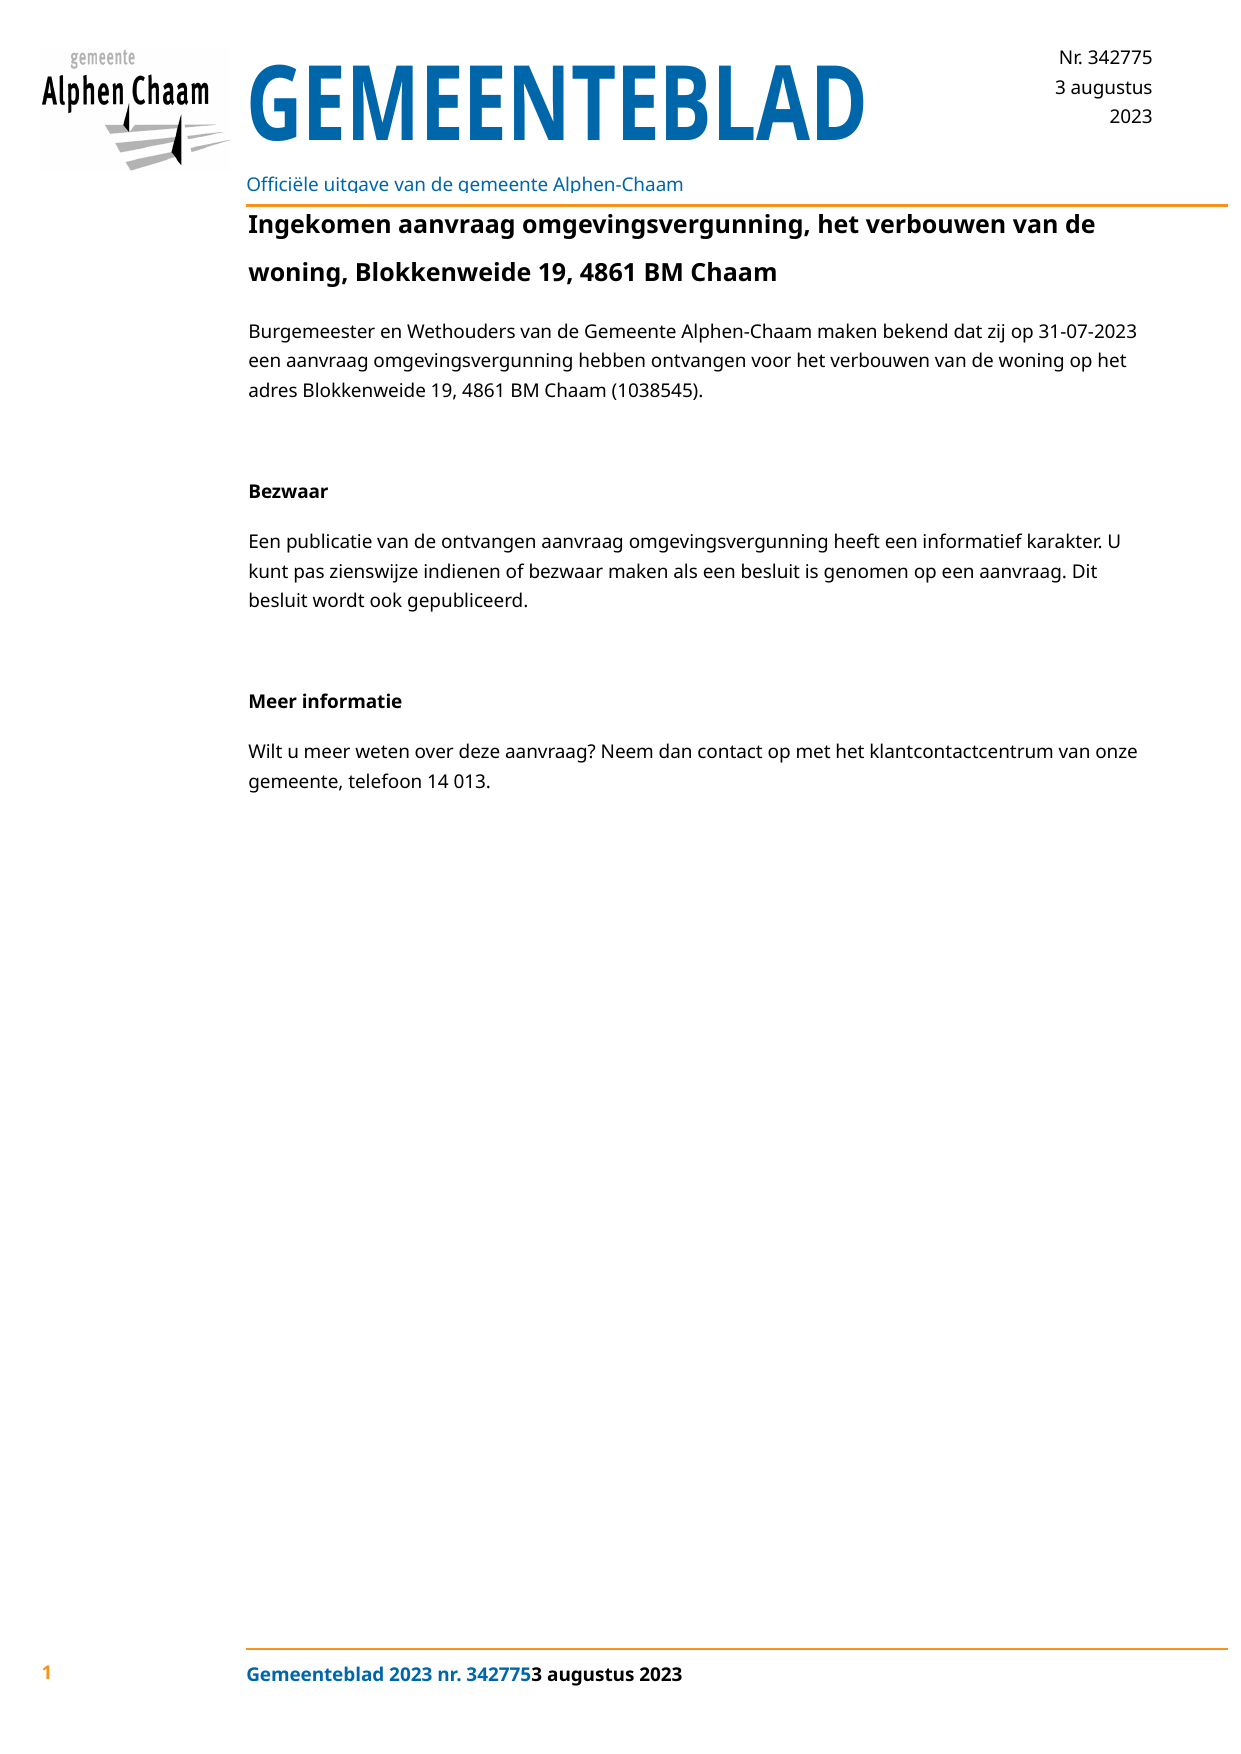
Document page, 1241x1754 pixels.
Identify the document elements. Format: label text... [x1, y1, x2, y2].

text Een publicatie van de ontvangen aanvraag omgevingsvergunning heeft een informatief karakter. U kunt pas zienswijze indienen of bezwaar maken als een besluit is genomen op een aanvraag. Dit besluit wordt ook gepubliceerd. [248, 528, 1152, 613]
text Wilt u meer weten over deze aanvraag? Neem dan contact op met het klantcontactcentrum van onze gemeente, telefoon 14 013. [248, 739, 1152, 794]
picture [41, 47, 231, 172]
text Meer informatie [248, 688, 1152, 714]
text Burgemeester en Wethouders van de Gemeente Alphen-Chaam maken bekend dat zij op 31-07-2023 een aanvraag omgevingsvergunning hebben ontvangen voor het verbouwen van de woning op het adres Blokkenweide 19, 4861 BM Chaam (1038545). [248, 318, 1152, 403]
text Bezwaar [248, 478, 1152, 504]
text Ingekomen aanvraag omgevingsvergunning, het verbouwen van de woning, Blokkenweide 19, 4861 BM Chaam [248, 207, 1152, 288]
